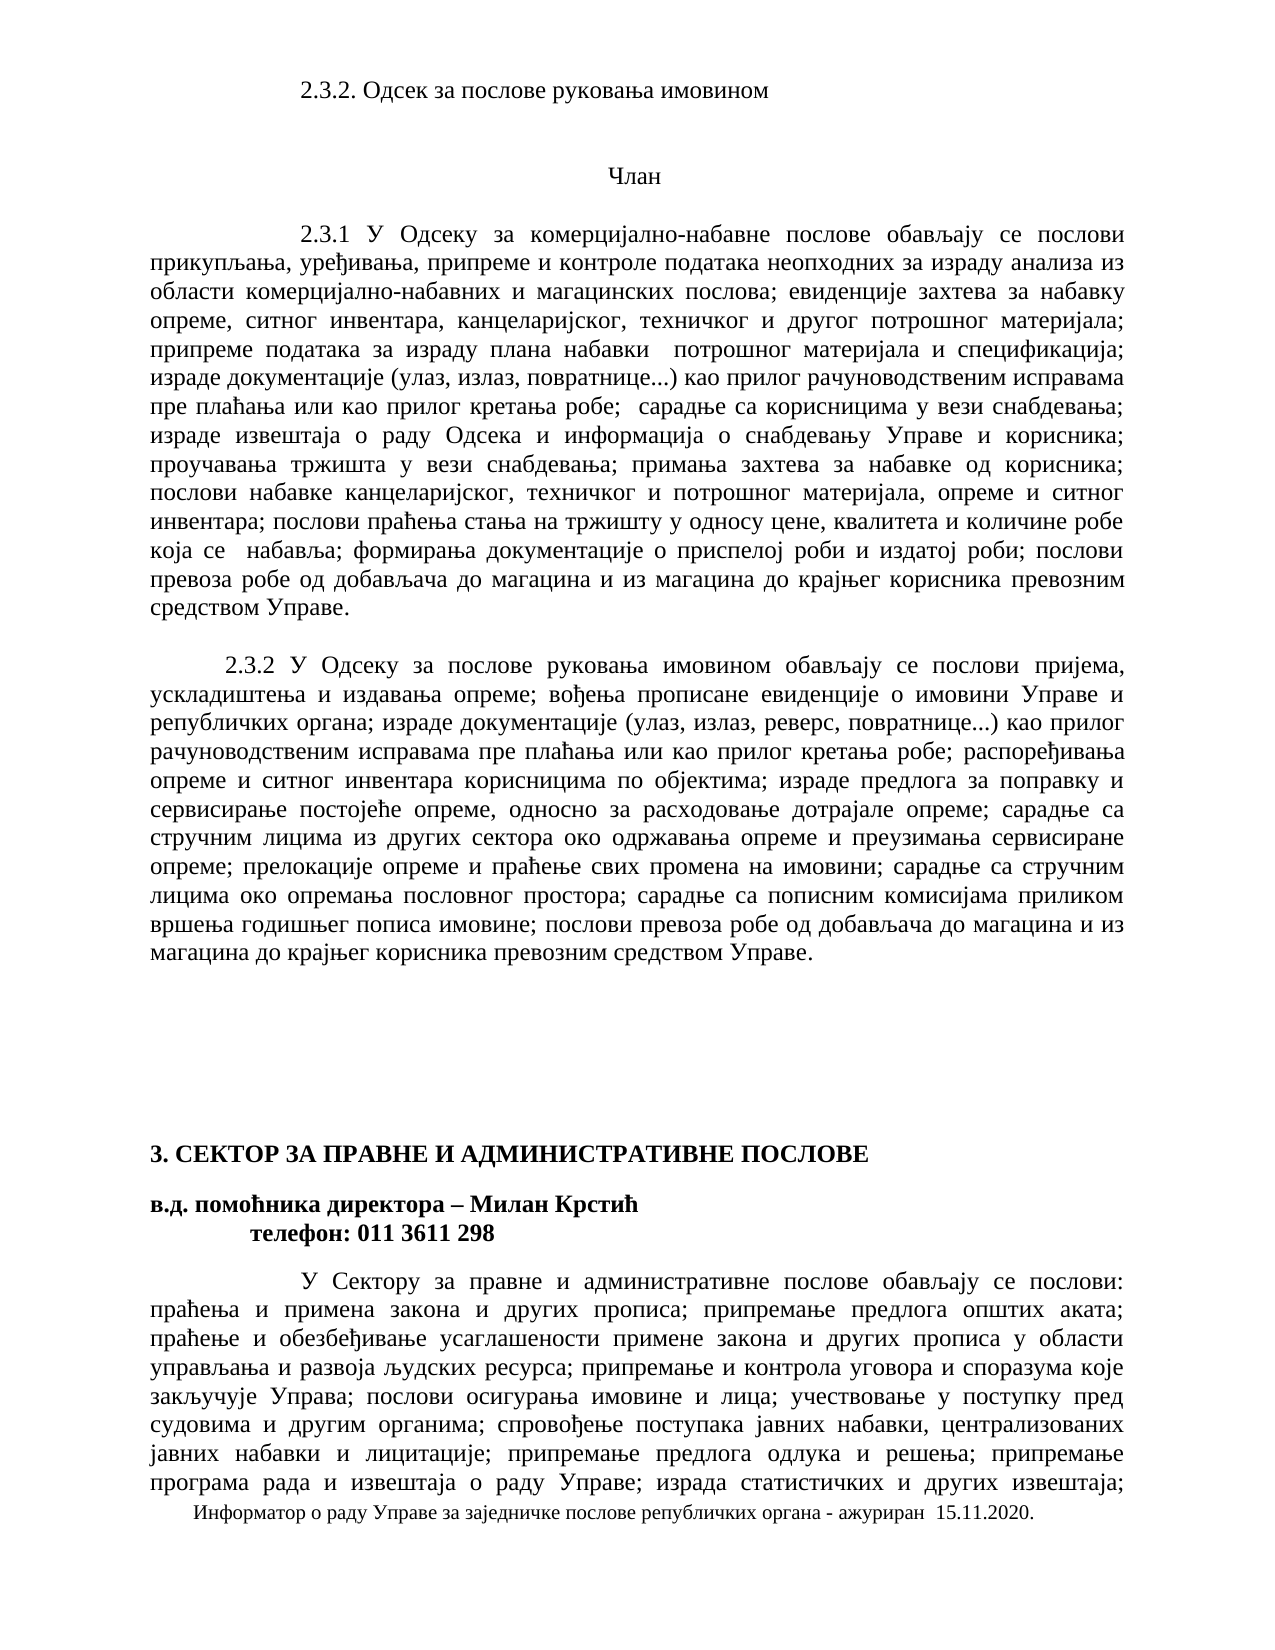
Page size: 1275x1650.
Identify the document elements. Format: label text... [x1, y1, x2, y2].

text 2.3.2 У Одсеку за послове руковања имовином обављају се послови пријема, ускладиштења и издавања опреме; вођења прописане евиденције о имовини Управе и републичких органа; израде документације (улаз, излаз, реверс, повратнице...) као прилог рачуноводственим исправама пре плаћања или као прилог кретања робе; распоређивања опреме и ситног инвентара корисницима по објектима; израде предлога за поправку и сервисирање постојеће опреме, односно за расходовање дотрајале опреме; сарадње са стручним лицима из других сектора око одржавања опреме и преузимања сервисиране опреме; прелокације опреме и праћење свих промена на имовини; сарадње са стручним лицима око опремања пословног простора; сарадње са пописним комисијама приликом вршења годишњег пописа имовине; послови превоза робе од добављача до магацина и из магацина до крајњег корисника превозним средством Управе. [150, 650, 1125, 966]
text телефон: 011 3611 298 [150, 1218, 1125, 1247]
text Члан [150, 161, 1125, 190]
text 2.3.2. Одсек за послове руковања имовином [150, 75, 1125, 104]
text 3. СЕКТОР ЗА ПРАВНЕ И АДМИНИСТРАТИВНЕ ПОСЛОВЕ [150, 1139, 1125, 1167]
text 2.3.1 У Одсеку за комерцијално-набавне послове обављају се послови прикупљања, уређивања, припреме и контроле података неопходних за израду анализа из области комерцијално-набавних и магацинских послова; евиденције захтева за набавку опреме, ситног инвентара, канцеларијског, техничког и другог потрошног материјала; припреме података за израду плана набавки потрошног материјала и спецификација; израде документације (улаз, излаз, повратнице...) као прилог рачуноводственим исправама пре плаћања или као прилог кретања робе; сарадње са корисницима у вези снабдевања; израде извештаја о раду Одсека и информација о снабдевању Управе и корисника; проучавања тржишта у вези снабдевања; примања захтева за набавке од корисника; послови набавке канцеларијског, техничког и потрошног материјала, опреме и ситног инвентара; послови праћења стања на тржишту у односу цене, квалитета и количине робе која се набавља; формирања документације о приспелој роби и издатој роби; послови превоза робе од добављача до магацина и из магацина до крајњег корисника превозним средством Управе. [150, 219, 1125, 621]
text в.д. помоћника директора – Милан Крстић [150, 1189, 1125, 1218]
text У Сектору за правне и административне послове обављају се послови: праћења и примена закона и других прописа; припремање предлога општих аката; праћење и обезбеђивање усаглашености примене закона и других прописа у области управљања и развоја људских ресурса; припремање и контрола уговора и споразума које закључује Управа; послови осигурања имовине и лица; учествовање у поступку пред судовима и другим органима; спровођење поступака јавних набавки, централизованих јавних набавки и лицитације; припремање предлога одлука и решења; припремање програма рада и извештаја о раду Управе; израда статистичких и других извештаја; [150, 1266, 1125, 1496]
